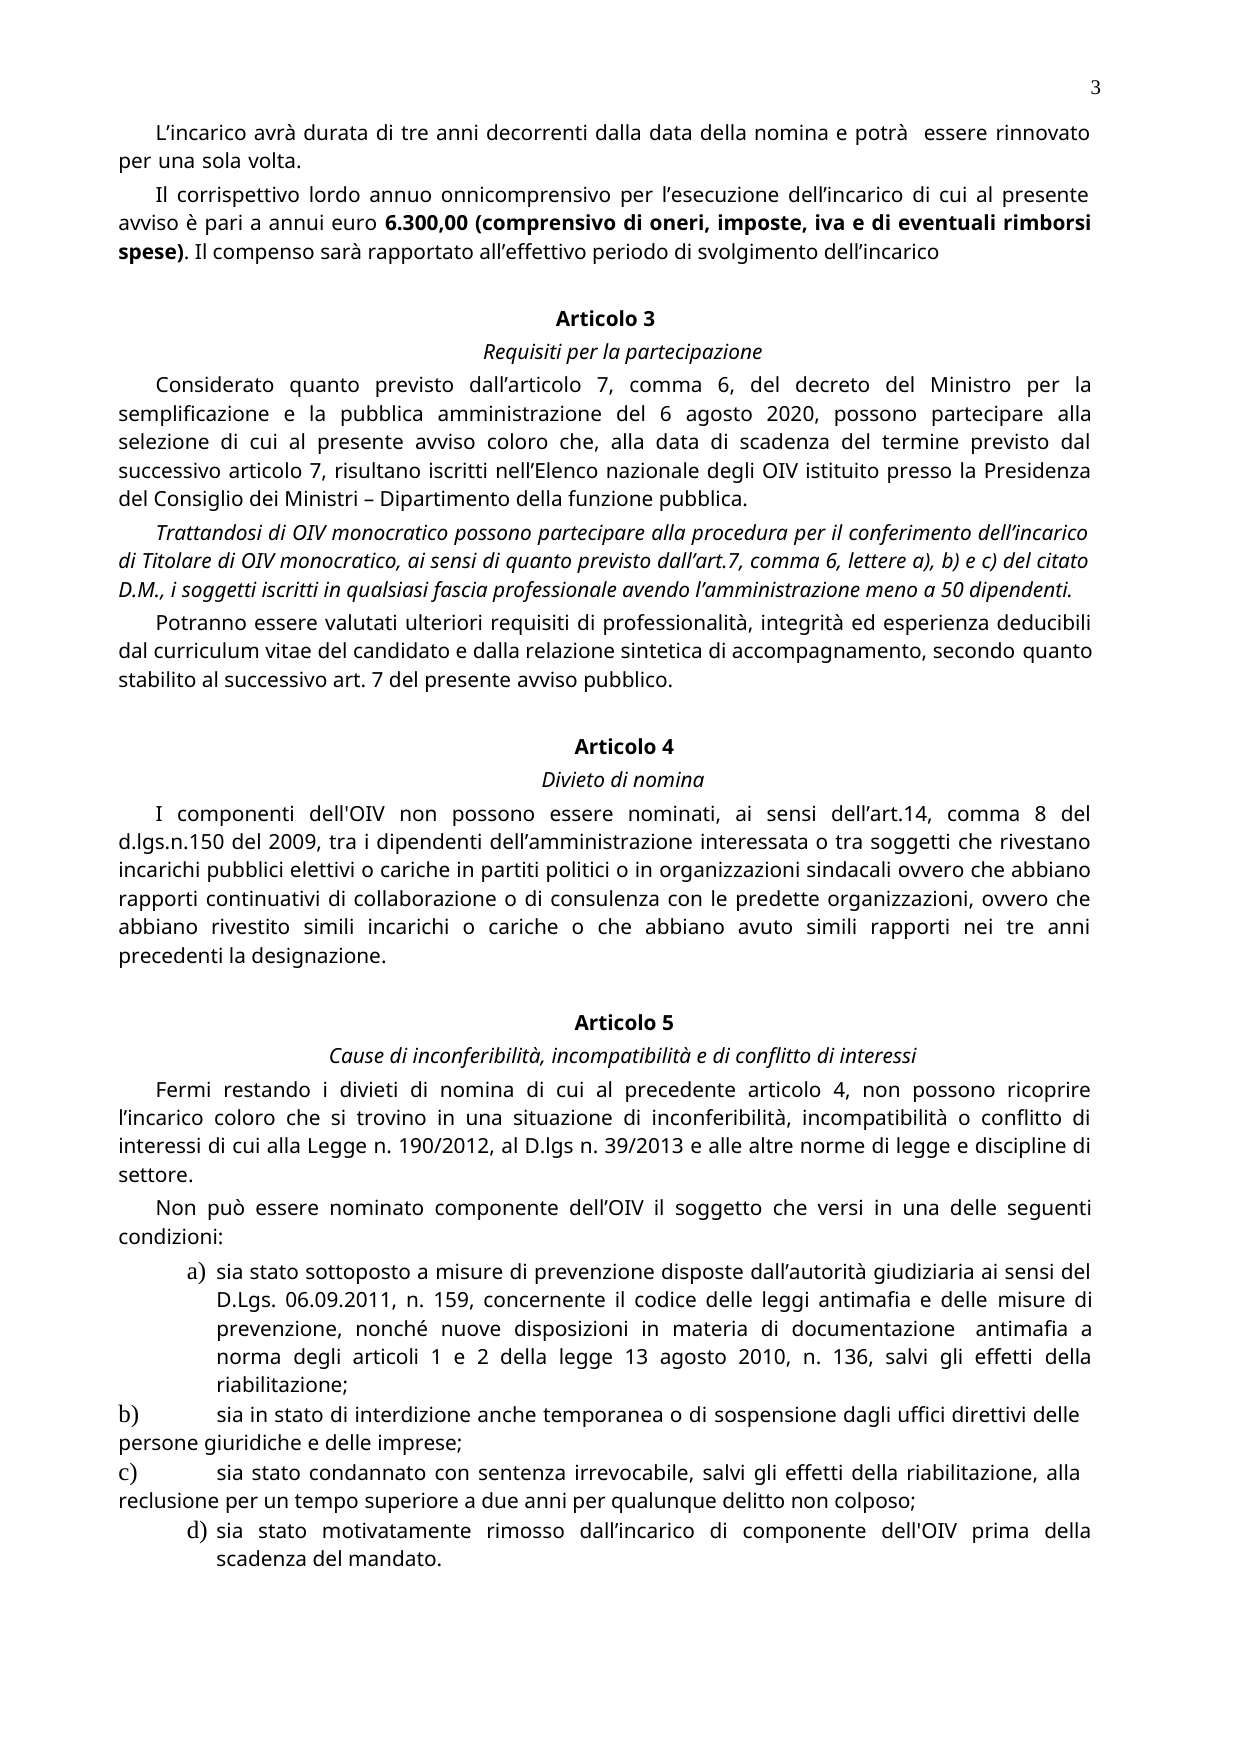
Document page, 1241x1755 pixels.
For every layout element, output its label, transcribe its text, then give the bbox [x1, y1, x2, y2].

text Requisiti per la partecipazione [118, 337, 1093, 366]
text Divieto di nomina [118, 765, 1093, 794]
text Trattandosi di OIV monocratico possono partecipare alla procedura per il conferimento dell’incarico di Titolare di OIV monocratico, ai sensi di quanto previsto dall’art.7, comma 6, lettere a), b) e c) del citato D.M., i soggetti iscritti in qualsiasi fascia professionale avendo l’amministrazione meno a 50 dipendenti. [118, 518, 1093, 603]
list sia in stato di interdizione anche temporanea o di sospensione dagli uffici direttivi delle persone giuridiche e delle imprese; [118, 1399, 1080, 1457]
text Non può essere nominato componente dell’OIV il soggetto che versi in una delle seguenti condizioni: [118, 1193, 1093, 1250]
text Il corrispettivo lordo annuo onnicomprensivo per l’esecuzione dell’incarico di cui al presente avviso è pari a annui euro 6.300,00 (comprensivo di oneri, imposte, iva e di eventuali rimborsi spese). Il compenso sarà rapportato all’effettivo periodo di svolgimento dell’incarico [118, 180, 1093, 265]
text Articolo 4 [118, 732, 1093, 760]
list sia stato condannato con sentenza irrevocabile, salvi gli effetti della riabilitazione, alla reclusione per un tempo superiore a due anni per qualunque delitto non colposo; [118, 1457, 1080, 1515]
text L’incarico avrà durata di tre anni decorrenti dalla data della nomina e potrà essere rinnovato per una sola volta. [118, 118, 1090, 175]
text Cause di inconferibilità, incompatibilità e di conflitto di interessi [118, 1041, 1093, 1070]
list sia stato sottoposto a misure di prevenzione disposte dall’autorità giudiziaria ai sensi del D.Lgs. 06.09.2011, n. 159, concernente il codice delle leggi antimafia e delle misure di prevenzione, nonché nuove disposizioni in materia di documentazione antimafia a norma degli articoli 1 e 2 della legge 13 agosto 2010, n. 136, salvi gli effetti della riabilitazione; [187, 1256, 1093, 1399]
text Potranno essere valutati ulteriori requisiti di professionalità, integrità ed esperienza deducibili dal curriculum vitae del candidato e dalla relazione sintetica di accompagnamento, secondo quanto stabilito al successivo art. 7 del presente avviso pubblico. [118, 608, 1093, 693]
text Articolo 3 [118, 304, 1093, 332]
text I componenti dell'OIV non possono essere nominati, ai sensi dell’art.14, comma 8 del d.lgs.n.150 del 2009, tra i dipendenti dell’amministrazione interessata o tra soggetti che rivestano incarichi pubblici elettivi o cariche in partiti politici o in organizzazioni sindacali ovvero che abbiano rapporti continuativi di collaborazione o di consulenza con le predette organizzazioni, ovvero che abbiano rivestito simili incarichi o cariche o che abbiano avuto simili rapporti nei tre anni precedenti la designazione. [118, 799, 1093, 969]
list sia stato motivatamente rimosso dall’incarico di componente dell'OIV prima della scadenza del mandato. [187, 1515, 1093, 1573]
text Articolo 5 [118, 1008, 1093, 1036]
text Considerato quanto previsto dall’articolo 7, comma 6, del decreto del Ministro per la semplificazione e la pubblica amministrazione del 6 agosto 2020, possono partecipare alla selezione di cui al presente avviso coloro che, alla data di scadenza del termine previsto dal successivo articolo 7, risultano iscritti nell’Elenco nazionale degli OIV istituito presso la Presidenza del Consiglio dei Ministri – Dipartimento della funzione pubblica. [118, 371, 1093, 513]
text Fermi restando i divieti di nomina di cui al precedente articolo 4, non possono ricoprire l’incarico coloro che si trovino in una situazione di inconferibilità, incompatibilità o conflitto di interessi di cui alla Legge n. 190/2012, al D.lgs n. 39/2013 e alle altre norme di legge e discipline di settore. [118, 1075, 1093, 1188]
